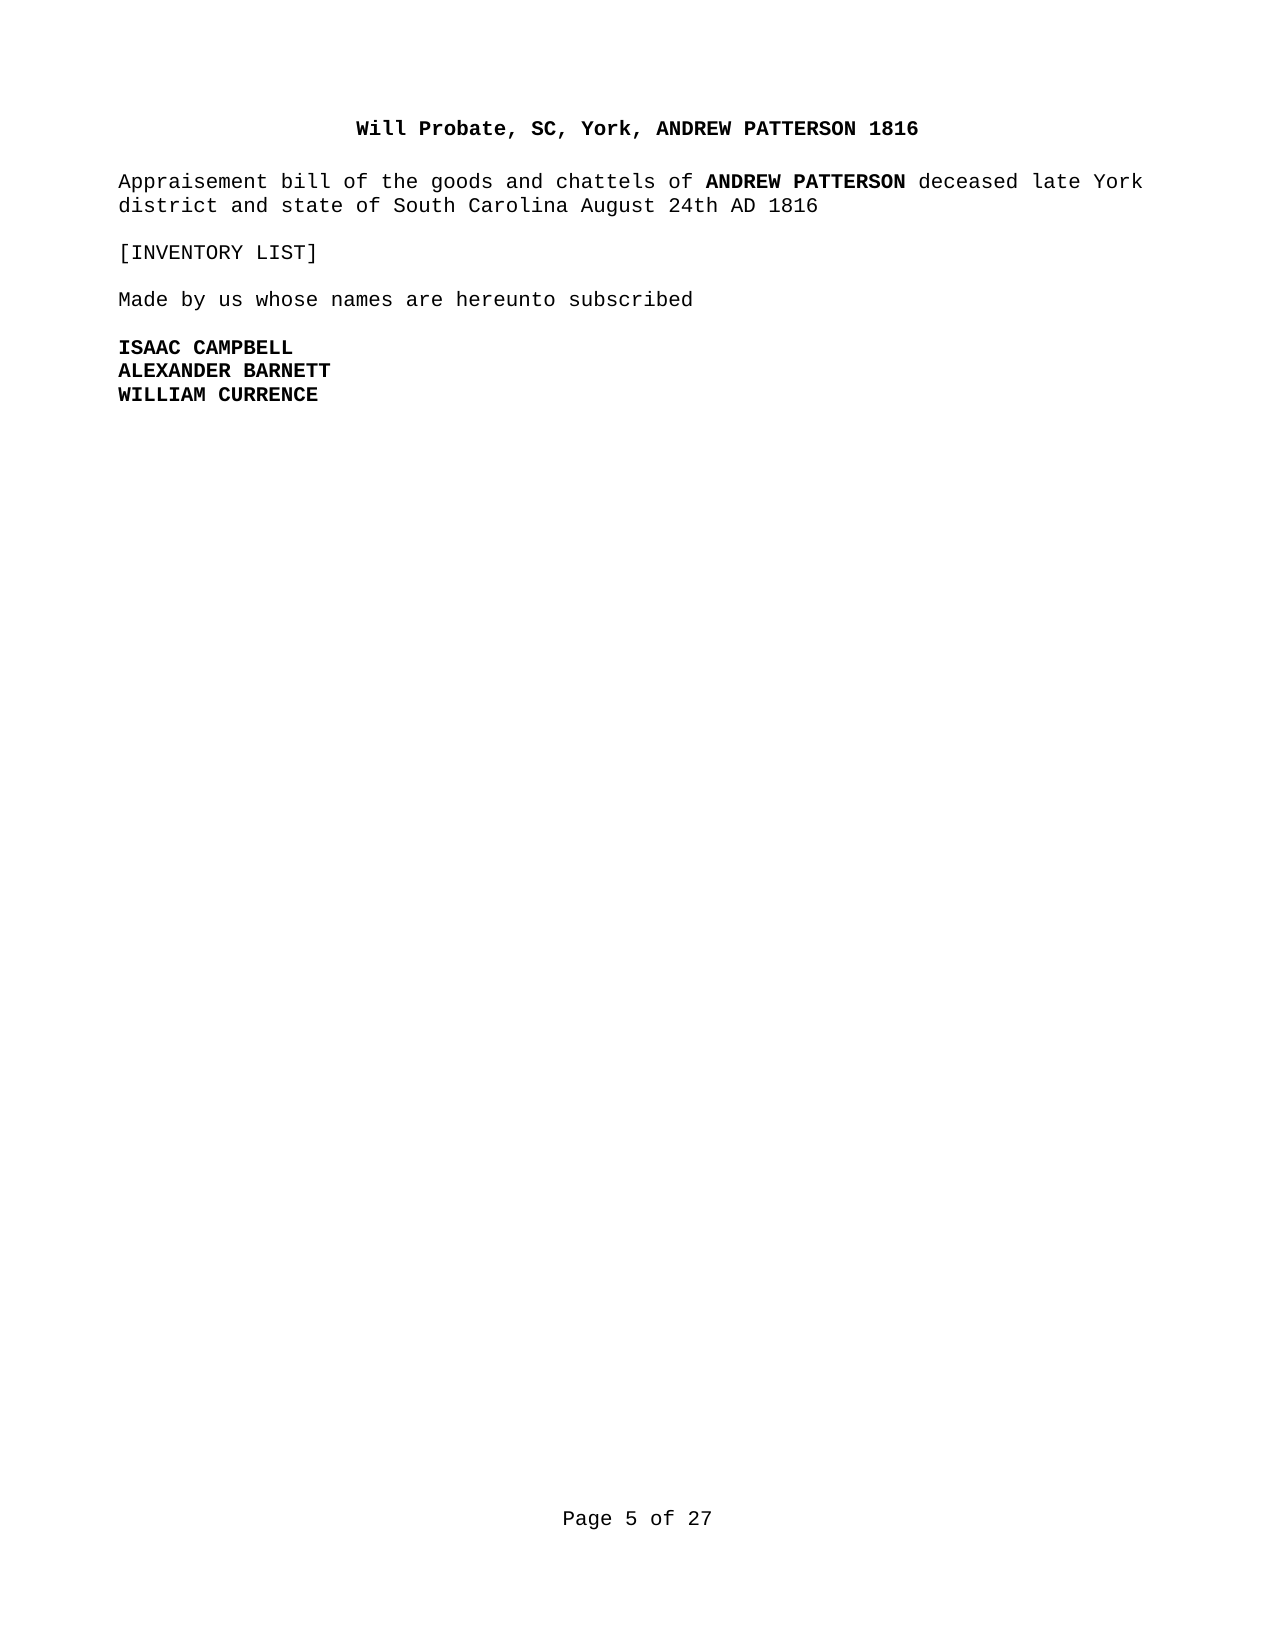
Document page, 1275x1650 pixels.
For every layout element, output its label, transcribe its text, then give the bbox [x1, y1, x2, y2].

text Isaac Campbell [118, 337, 1157, 360]
text Appraisement bill of the goods and chattels of Andrew Patterson deceased late York district and state of South Carolina August 24th AD 1816 [118, 171, 1157, 218]
text William Currence [118, 384, 1157, 408]
text Alexander Barnett [118, 360, 1157, 384]
text Made by us whose names are hereunto subscribed [118, 289, 1157, 313]
text [INVENTORY LIST] [118, 242, 1157, 266]
